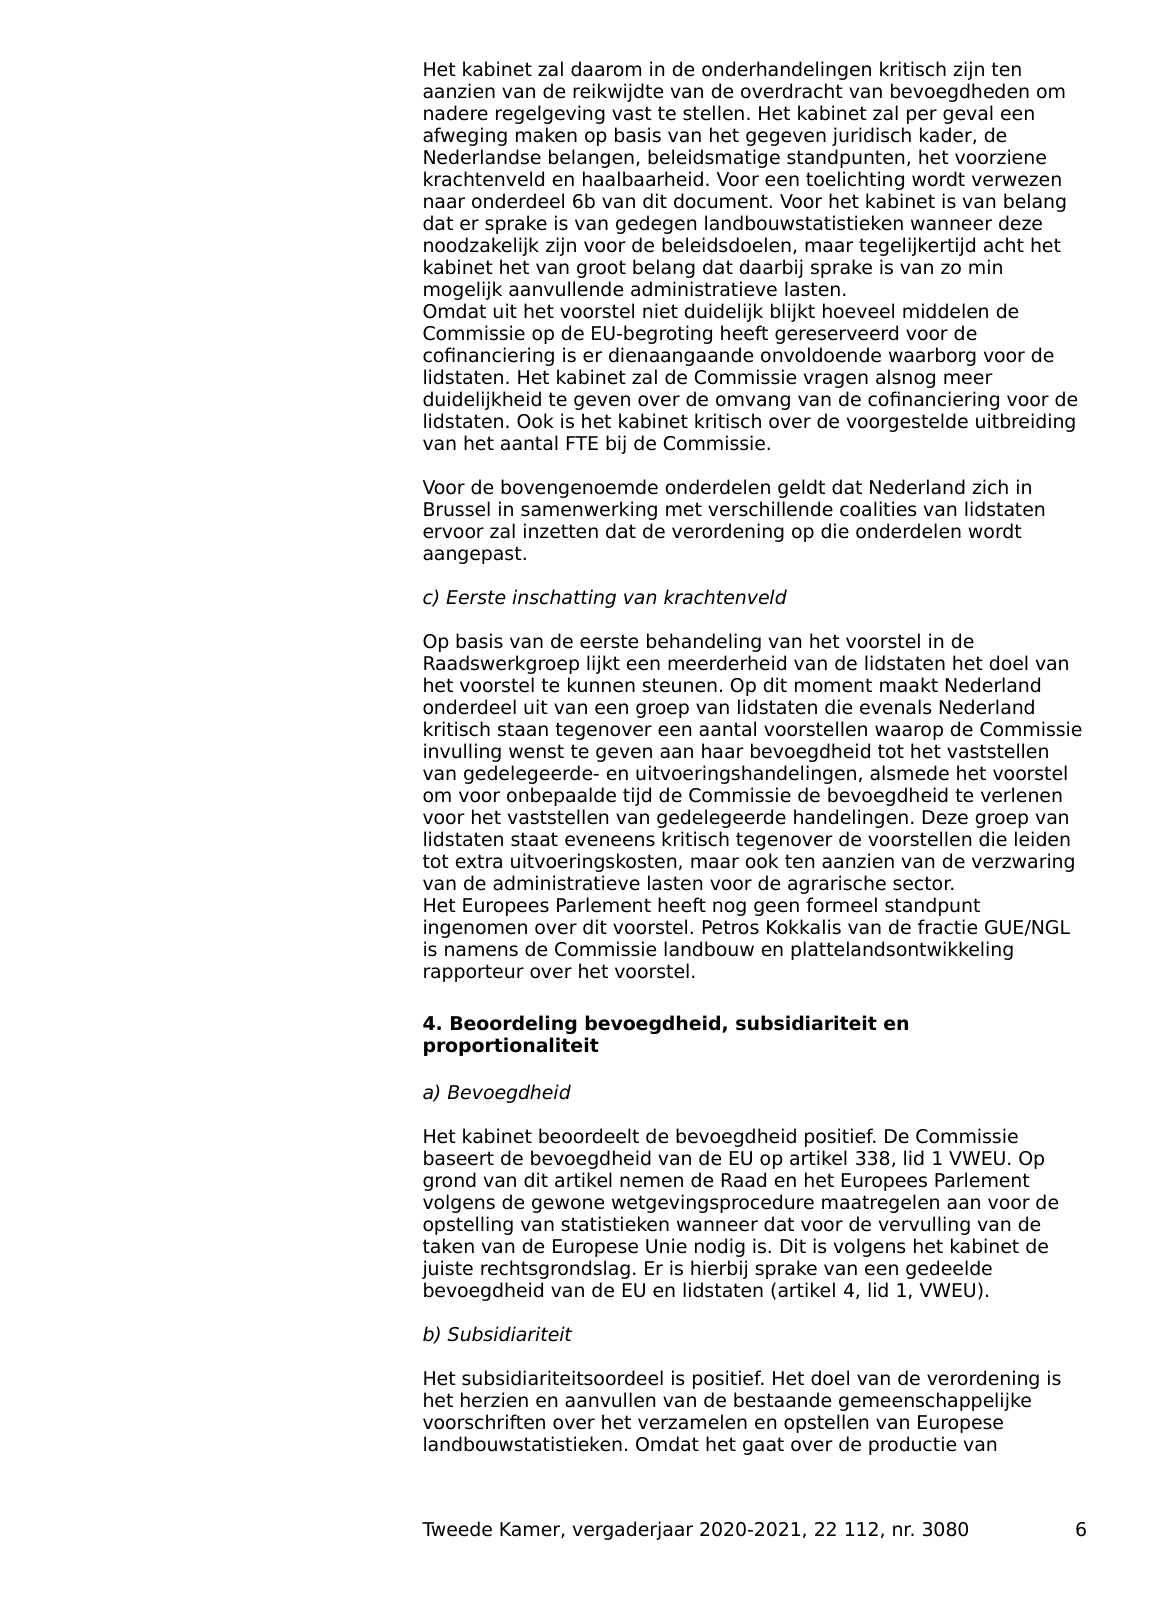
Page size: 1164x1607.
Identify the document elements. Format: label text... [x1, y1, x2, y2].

text Omdat uit het voorstel niet duidelijk blijkt hoeveel middelen de Commissie op de EU-begroting heeft gereserveerd voor de cofinanciering is er dienaangaande onvoldoende waarborg voor de lidstaten. Het kabinet zal de Commissie vragen alsnog meer duidelijkheid te geven over de omvang van de cofinanciering voor de lidstaten. Ook is het kabinet kritisch over de voorgestelde uitbreiding van het aantal FTE bij de Commissie. [422, 301, 1087, 455]
text Het subsidiariteitsoordeel is positief. Het doel van de verordening is het herzien en aanvullen van de bestaande gemeenschappelijke voorschriften over het verzamelen en opstellen van Europese landbouwstatistieken. Omdat het gaat over de productie van [422, 1368, 1087, 1456]
text Het Europees Parlement heeft nog geen formeel standpunt ingenomen over dit voorstel. Petros Kokkalis van de fractie GUE/NGL is namens de Commissie landbouw en plattelandsontwikkeling rapporteur over het voorstel. [422, 895, 1087, 983]
subtitle c) Eerste inschatting van krachtenveld [422, 587, 1087, 609]
text Voor de bovengenoemde onderdelen geldt dat Nederland zich in Brussel in samenwerking met verschillende coalities van lidstaten ervoor zal inzetten dat de verordening op die onderdelen wordt aangepast. [422, 477, 1087, 565]
text Het kabinet beoordeelt de bevoegdheid positief. De Commissie baseert de bevoegdheid van de EU op artikel 338, lid 1 VWEU. Op grond van dit artikel nemen de Raad en het Europees Parlement volgens de gewone wetgevingsprocedure maatregelen aan voor de opstelling van statistieken wanneer dat voor de vervulling van de taken van de Europese Unie nodig is. Dit is volgens het kabinet de juiste rechtsgrondslag. Er is hierbij sprake van een gedeelde bevoegdheid van de EU en lidstaten (artikel 4, lid 1, VWEU). [422, 1126, 1087, 1302]
text Het kabinet zal daarom in de onderhandelingen kritisch zijn ten aanzien van de reikwijdte van de overdracht van bevoegdheden om nadere regelgeving vast te stellen. Het kabinet zal per geval een afweging maken op basis van het gegeven juridisch kader, de Nederlandse belangen, beleidsmatige standpunten, het voorziene krachtenveld en haalbaarheid. Voor een toelichting wordt verwezen naar onderdeel 6b van dit document. Voor het kabinet is van belang dat er sprake is van gedegen landbouwstatistieken wanneer deze noodzakelijk zijn voor de beleidsdoelen, maar tegelijkertijd acht het kabinet het van groot belang dat daarbij sprake is van zo min mogelijk aanvullende administratieve lasten. [422, 59, 1087, 301]
subtitle b) Subsidiariteit [422, 1324, 1087, 1346]
subtitle 4. Beoordeling bevoegdheid, subsidiariteit en proportionaliteit [422, 1013, 1087, 1057]
subtitle a) Bevoegdheid [422, 1082, 1087, 1104]
text Op basis van de eerste behandeling van het voorstel in de Raadswerkgroep lijkt een meerderheid van de lidstaten het doel van het voorstel te kunnen steunen. Op dit moment maakt Nederland onderdeel uit van een groep van lidstaten die evenals Nederland kritisch staan tegenover een aantal voorstellen waarop de Commissie invulling wenst te geven aan haar bevoegdheid tot het vaststellen van gedelegeerde- en uitvoeringshandelingen, alsmede het voorstel om voor onbepaalde tijd de Commissie de bevoegdheid te verlenen voor het vaststellen van gedelegeerde handelingen. Deze groep van lidstaten staat eveneens kritisch tegenover de voorstellen die leiden tot extra uitvoeringskosten, maar ook ten aanzien van de verzwaring van de administratieve lasten voor de agrarische sector. [422, 631, 1087, 895]
